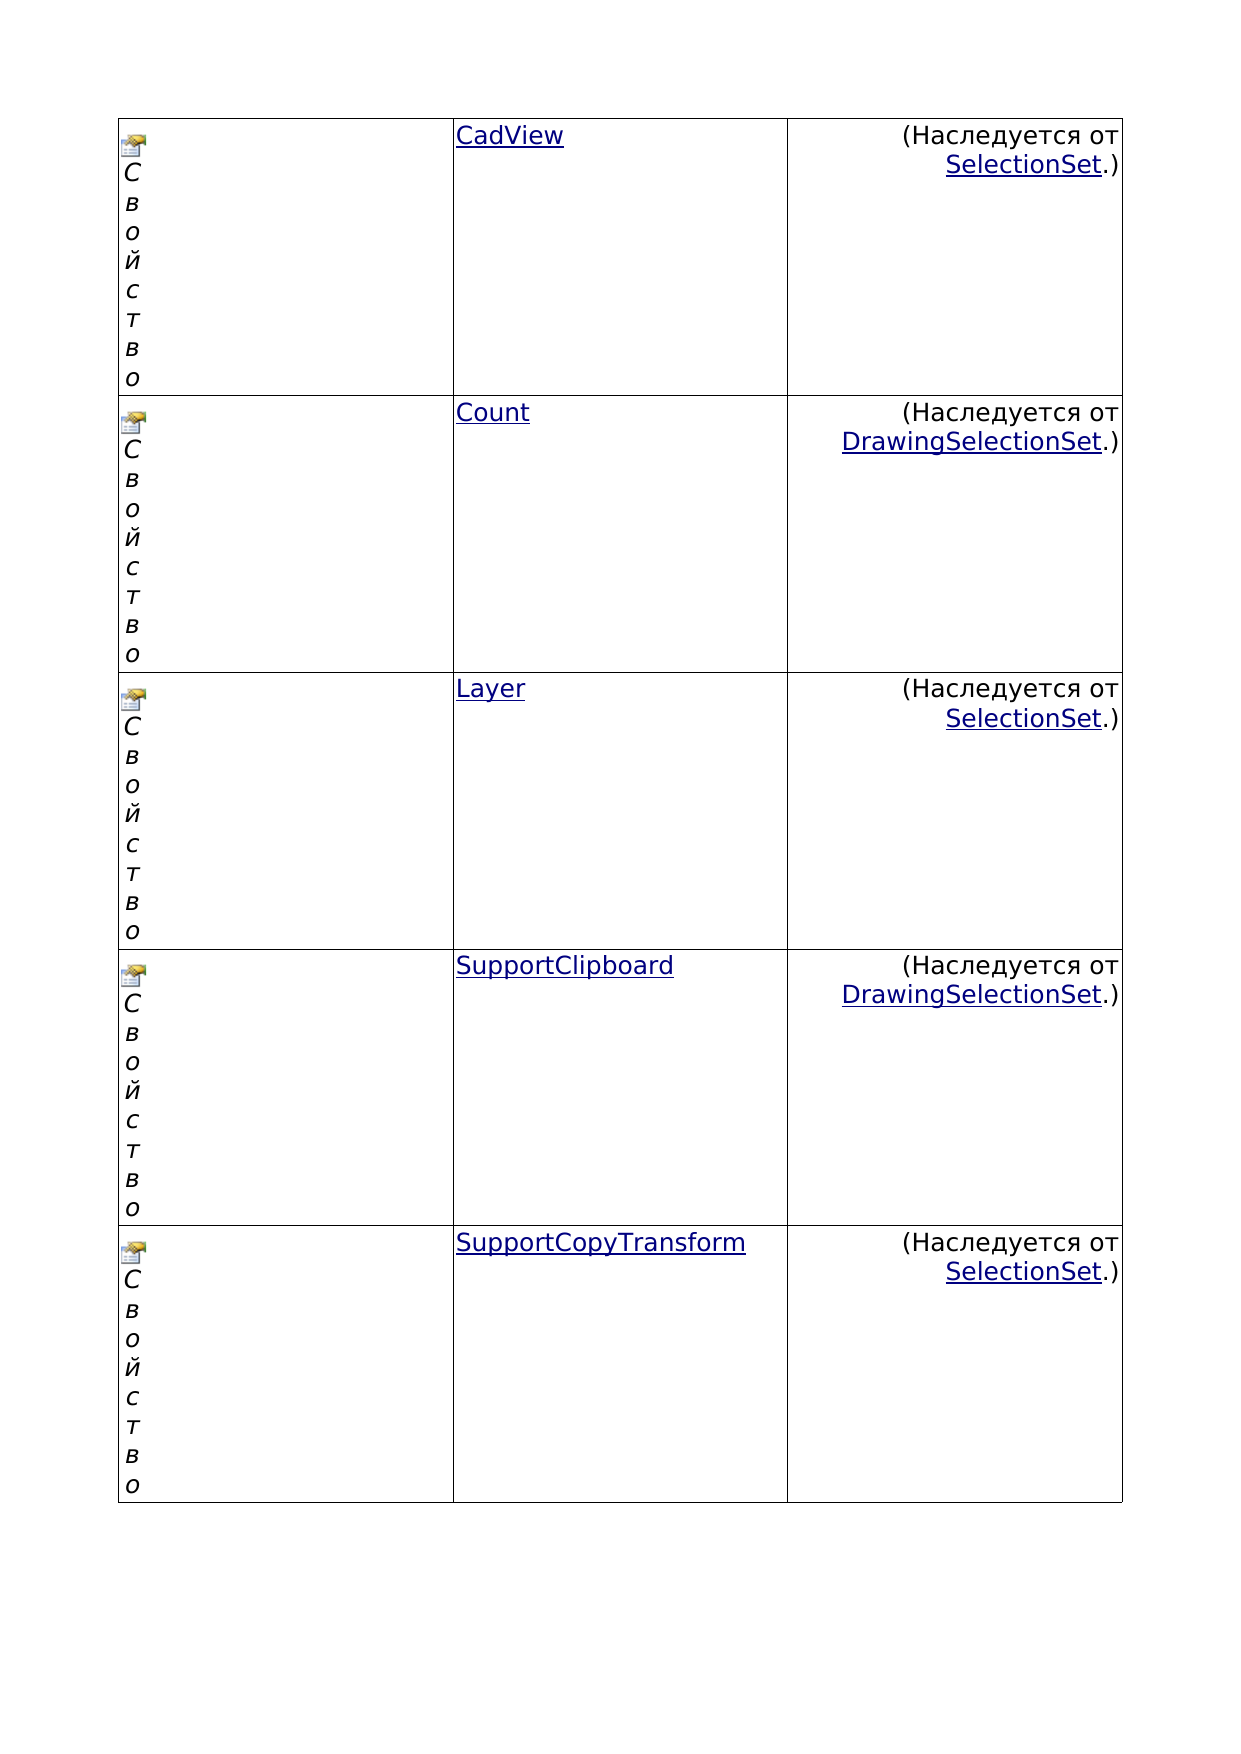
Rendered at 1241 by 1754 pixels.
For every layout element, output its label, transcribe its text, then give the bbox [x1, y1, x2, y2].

picture [121, 133, 147, 159]
picture [121, 1240, 147, 1266]
table_cell [119, 396, 453, 672]
table_cell [119, 1226, 453, 1502]
table_cell [119, 950, 453, 1225]
table_cell Layer [454, 673, 787, 948]
picture [121, 687, 147, 713]
picture [121, 963, 147, 989]
table_cell (Наследуется от DrawingSelectionSet.) [788, 396, 1122, 672]
table_cell Count [454, 396, 787, 672]
table_cell SupportClipboard [454, 950, 787, 1225]
table_cell (Наследуется от DrawingSelectionSet.) [788, 950, 1122, 1225]
table_cell CadView [454, 119, 787, 395]
table_cell (Наследуется от SelectionSet.) [788, 119, 1122, 395]
table_cell [119, 119, 453, 395]
table_cell SupportCopyTransform [454, 1226, 787, 1502]
table_cell (Наследуется от SelectionSet.) [788, 673, 1122, 948]
table_cell (Наследуется от SelectionSet.) [788, 1226, 1122, 1502]
picture [121, 410, 147, 436]
table_cell [119, 673, 453, 948]
